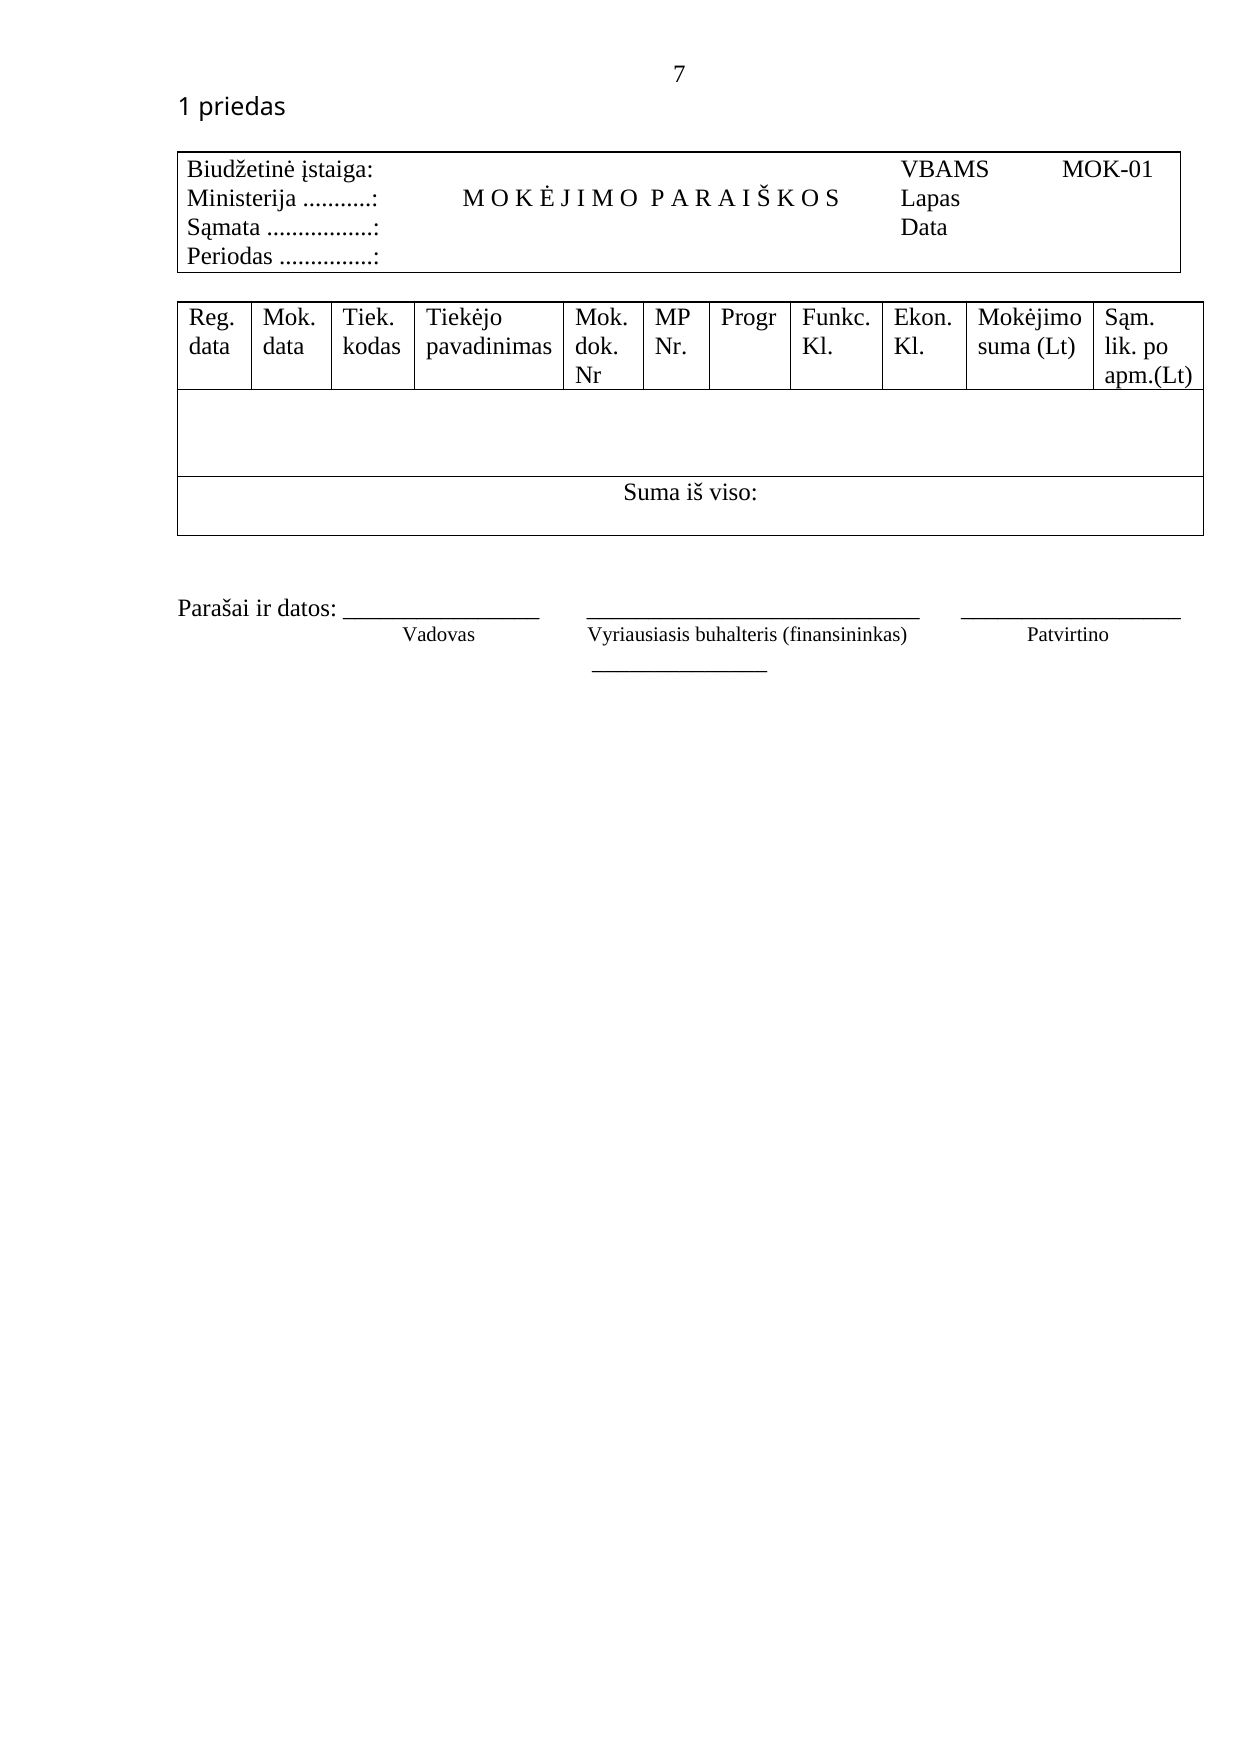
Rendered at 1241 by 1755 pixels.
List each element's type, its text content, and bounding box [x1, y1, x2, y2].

text Parašai ir datos: [177, 593, 1181, 622]
table_cell Suma iš viso: [178, 477, 1203, 534]
table_header Tiek. kodas [332, 303, 414, 389]
text ______________ [177, 646, 1181, 675]
text Biudžetinė įstaiga: VBAMS MOK-01 [178, 153, 1180, 180]
table_header Tiekėjo pavadinimas [415, 303, 563, 389]
table_header Sąm. lik. po apm.(Lt) [1094, 303, 1203, 389]
table_header MP Nr. [644, 303, 709, 389]
text Sąmata .................: Data [178, 209, 1180, 238]
text Periodas ...............: [178, 238, 1180, 272]
table_header Mok. data [252, 303, 331, 389]
table_header Mokėjimo suma (Lt) [967, 303, 1093, 389]
table_header Ekon. Kl. [883, 303, 966, 389]
table_header Mok. dok. Nr [564, 303, 643, 389]
text 1 priedas [177, 89, 1181, 123]
table_cell [178, 390, 1203, 476]
text Ministerija ...........: MOKĖJIMO PARAIŠKOS Lapas [178, 180, 1180, 209]
table_header Progr [710, 303, 790, 389]
table_header Reg. data [178, 303, 251, 389]
text Vadovas Vyriausiasis buhalteris (finansininkas) Patvirtino [177, 622, 1181, 646]
table_header Funkc. Kl. [791, 303, 882, 389]
